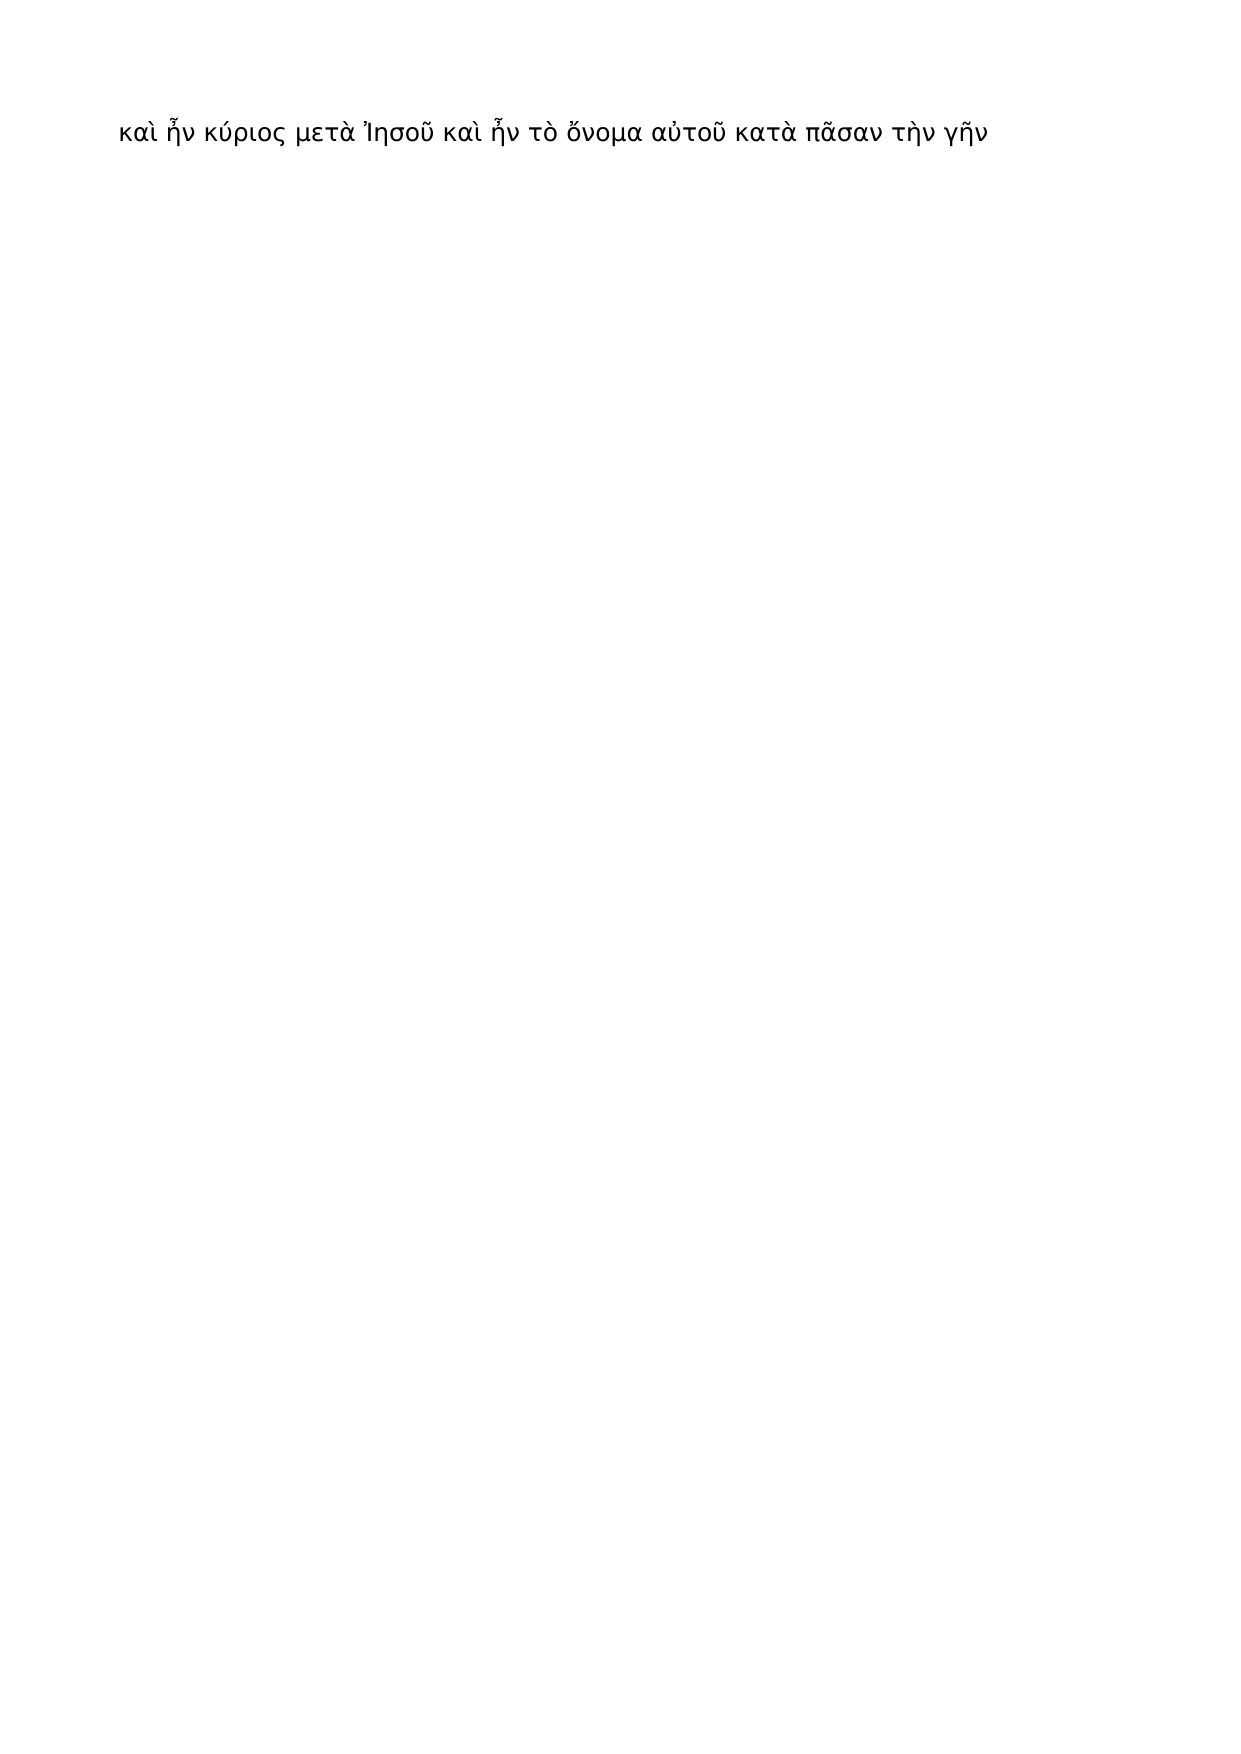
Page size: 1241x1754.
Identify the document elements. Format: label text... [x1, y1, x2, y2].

text καὶ ἦν κύριος μετὰ Ἰησοῦ καὶ ἦν τὸ ὄνομα αὐτοῦ κατὰ πᾶσαν τὴν γῆν [118, 118, 1122, 147]
